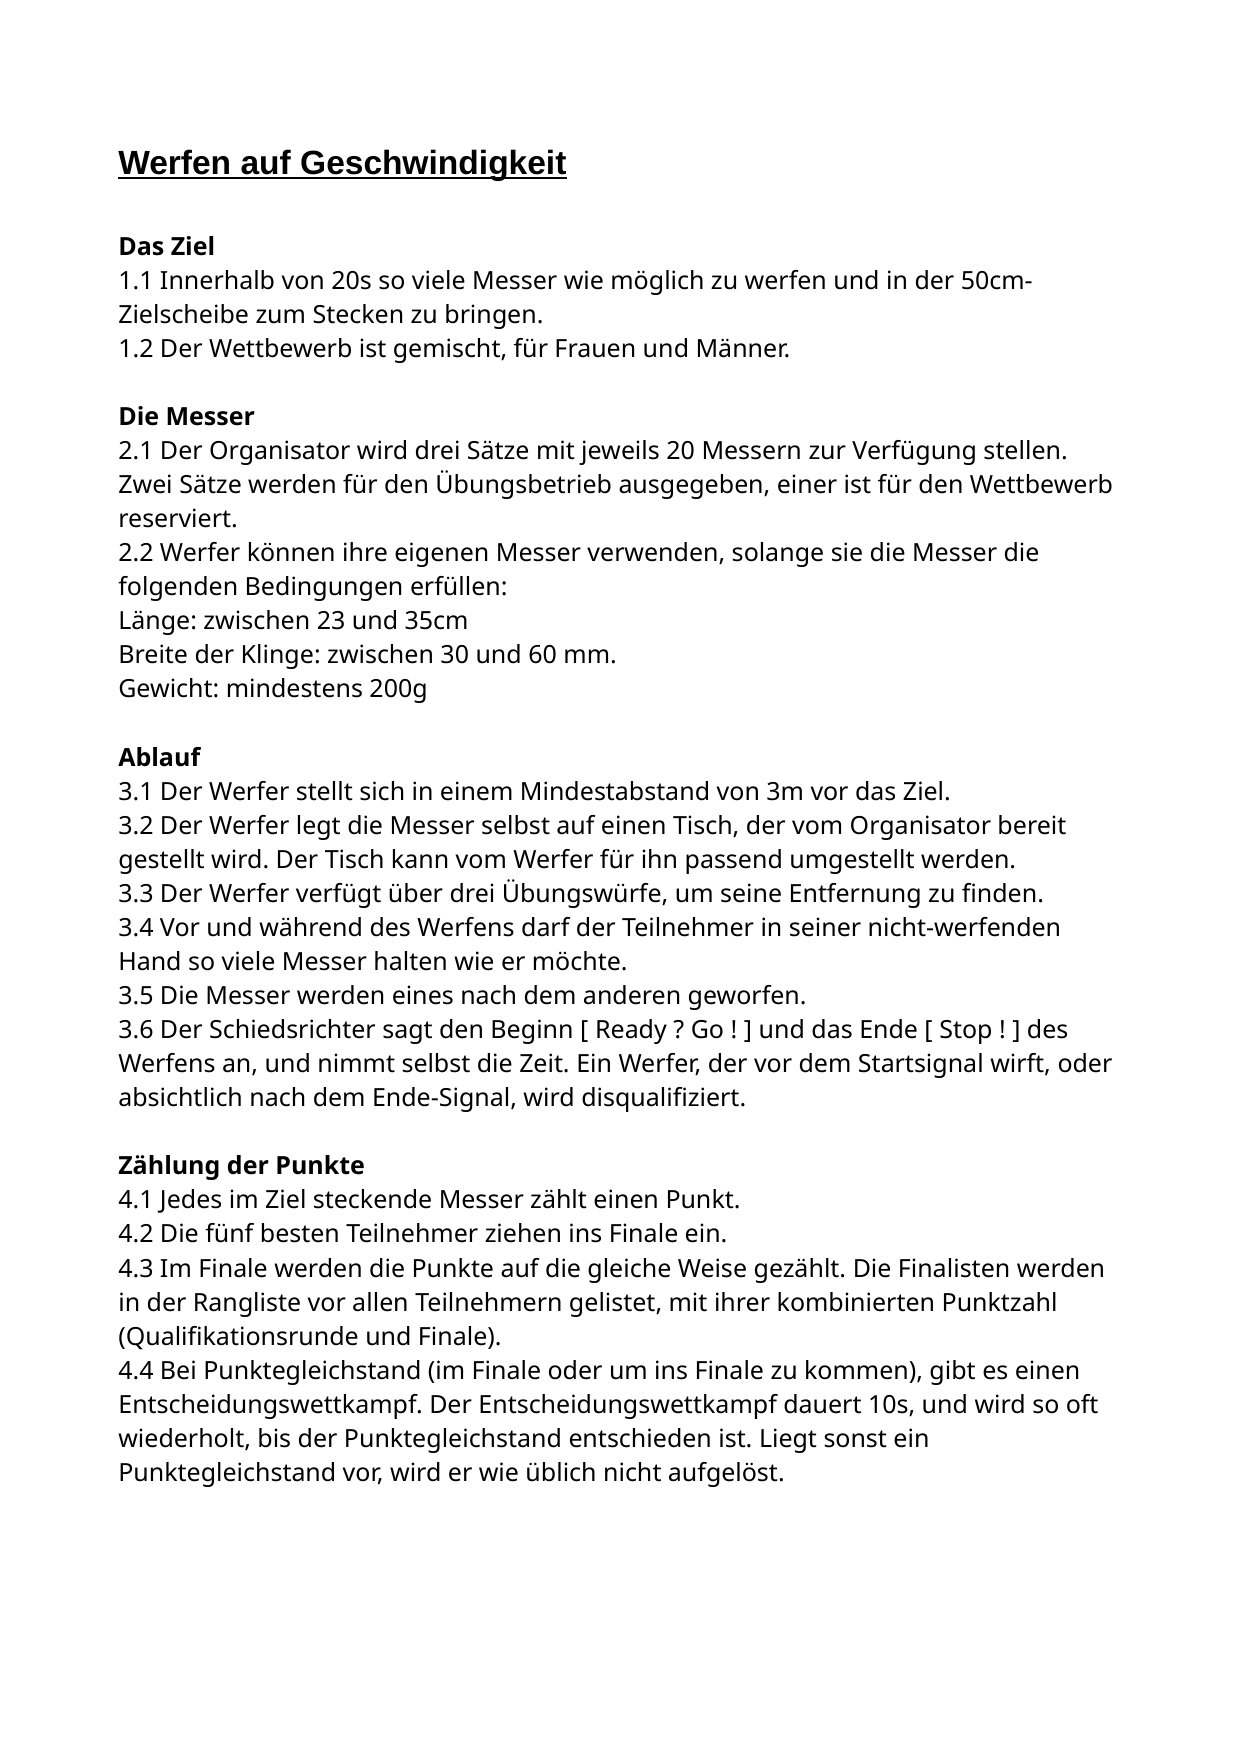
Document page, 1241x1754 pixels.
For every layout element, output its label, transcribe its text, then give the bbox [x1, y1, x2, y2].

text 4.4 Bei Punktegleichstand (im Finale oder um ins Finale zu kommen), gibt es einen Entscheidungswettkampf. Der Entscheidungswettkampf dauert 10s, und wird so oft wiederholt, bis der Punktegleichstand entschieden ist. Liegt sonst ein Punktegleichstand vor, wird er wie üblich nicht aufgelöst. [118, 1352, 1122, 1489]
text 3.6 Der Schiedsrichter sagt den Beginn [ Ready ? Go ! ] und das Ende [ Stop ! ] des Werfens an, und nimmt selbst die Zeit. Ein Werfer, der vor dem Startsignal wirft, oder absichtlich nach dem Ende-Signal, wird disqualifiziert. [118, 1012, 1122, 1114]
text 1.1 Innerhalb von 20s so viele Messer wie möglich zu werfen und in der 50cm-Zielscheibe zum Stecken zu bringen. [118, 262, 1122, 331]
text Ablauf [118, 739, 1122, 773]
text Das Ziel [118, 228, 1122, 262]
text Breite der Klinge: zwischen 30 und 60 mm. [118, 637, 1122, 671]
text 3.5 Die Messer werden eines nach dem anderen geworfen. [118, 978, 1122, 1012]
text 3.2 Der Werfer legt die Messer selbst auf einen Tisch, der vom Organisator bereit gestellt wird. Der Tisch kann vom Werfer für ihn passend umgestellt werden. [118, 807, 1122, 876]
subtitle Werfen auf Geschwindigkeit [118, 143, 1122, 182]
text 3.4 Vor und während des Werfens darf der Teilnehmer in seiner nicht-werfenden Hand so viele Messer halten wie er möchte. [118, 909, 1122, 978]
text 4.1 Jedes im Ziel steckende Messer zählt einen Punkt. [118, 1182, 1122, 1216]
text 3.1 Der Werfer stellt sich in einem Mindestabstand von 3m vor das Ziel. [118, 773, 1122, 807]
text 4.3 Im Finale werden die Punkte auf die gleiche Weise gezählt. Die Finalisten werden in der Rangliste vor allen Teilnehmern gelistet, mit ihrer kombinierten Punktzahl (Qualifikationsrunde und Finale). [118, 1250, 1122, 1352]
text 2.2 Werfer können ihre eigenen Messer verwenden, solange sie die Messer die folgenden Bedingungen erfüllen: [118, 535, 1122, 603]
text 3.3 Der Werfer verfügt über drei Übungswürfe, um seine Entfernung zu finden. [118, 876, 1122, 909]
text Gewicht: mindestens 200g [118, 671, 1122, 705]
text Länge: zwischen 23 und 35cm [118, 603, 1122, 637]
text 4.2 Die fünf besten Teilnehmer ziehen ins Finale ein. [118, 1216, 1122, 1250]
text 1.2 Der Wettbewerb ist gemischt, für Frauen und Männer. [118, 331, 1122, 364]
text 2.1 Der Organisator wird drei Sätze mit jeweils 20 Messern zur Verfügung stellen. Zwei Sätze werden für den Übungsbetrieb ausgegeben, einer ist für den Wettbewerb reserviert. [118, 433, 1122, 535]
text Zählung der Punkte [118, 1148, 1122, 1182]
text Die Messer [118, 399, 1122, 433]
